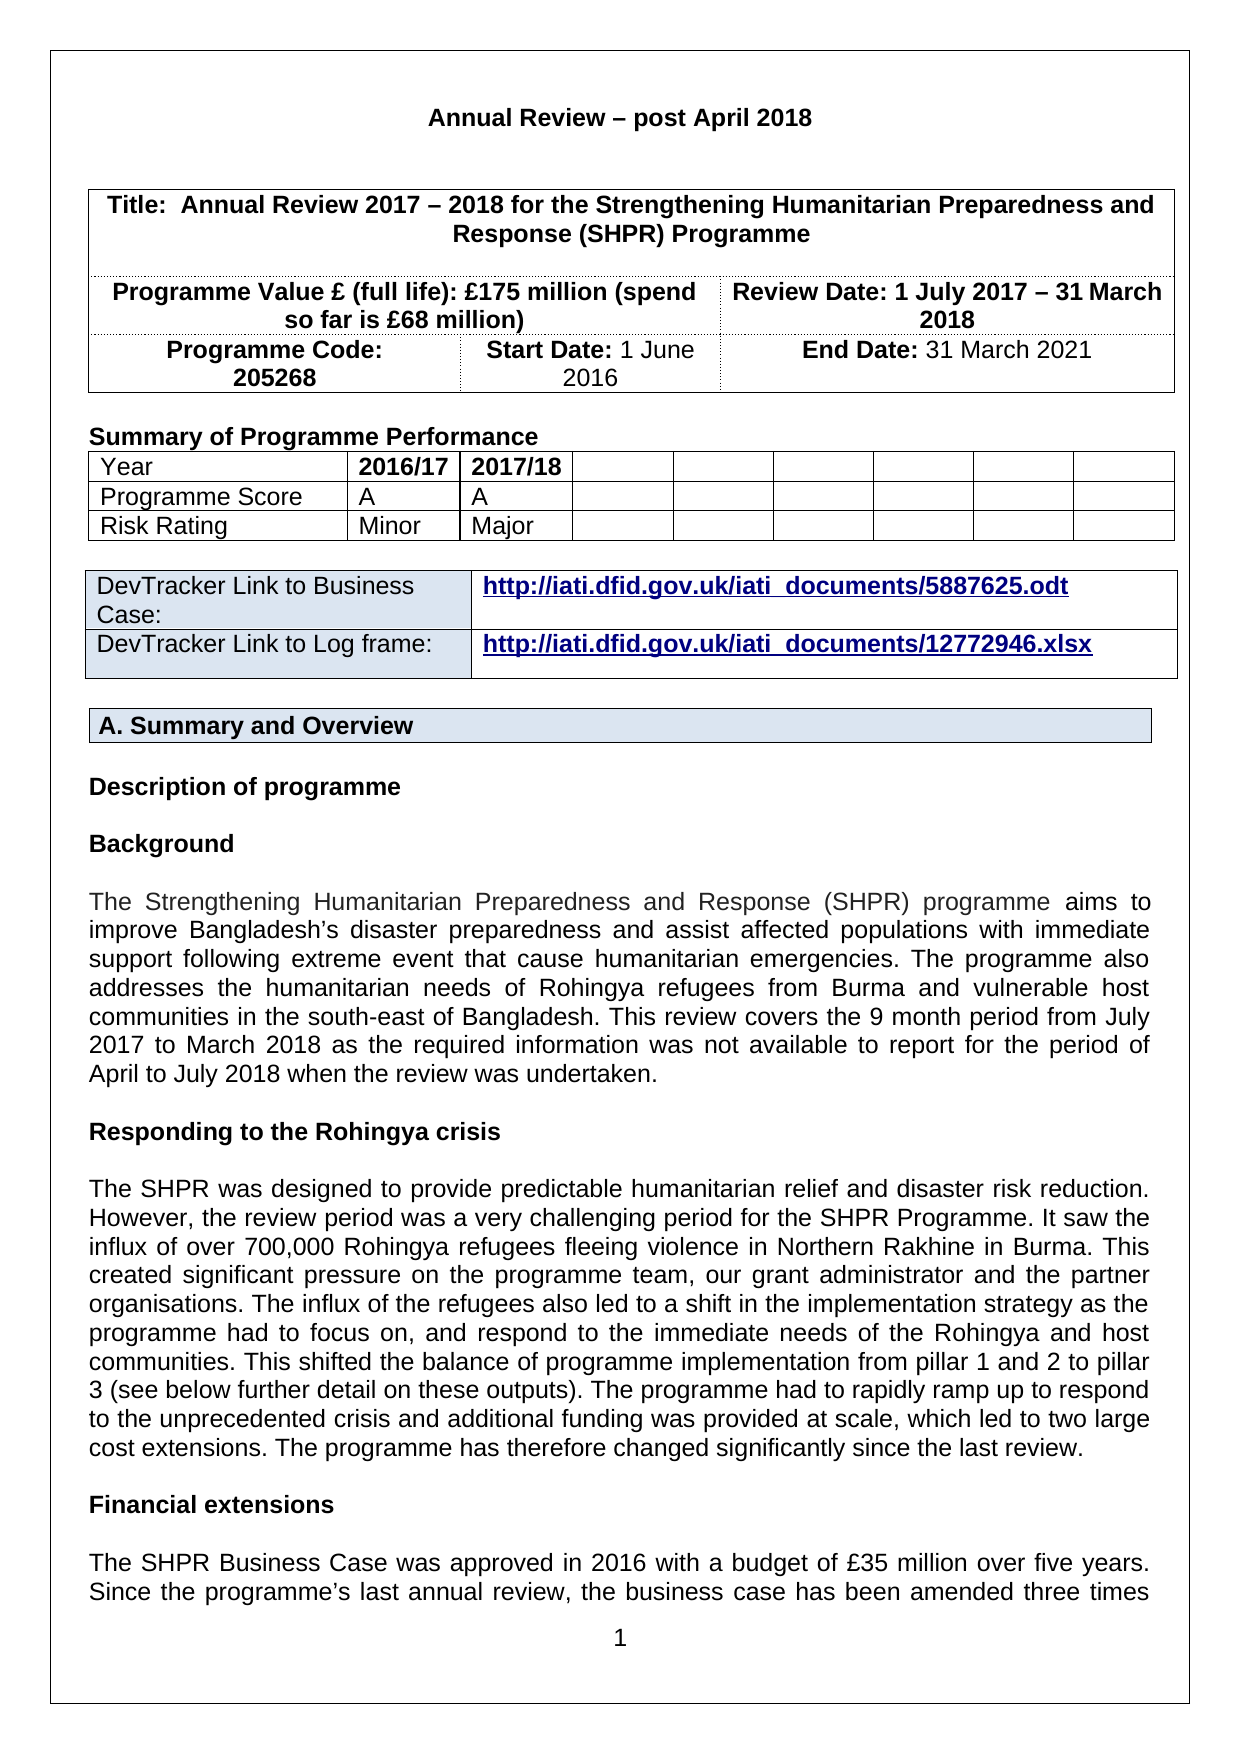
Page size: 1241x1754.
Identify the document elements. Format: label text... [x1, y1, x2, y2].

table_cell DevTracker Link to Log frame: [86, 630, 471, 678]
table_cell [974, 482, 1073, 510]
table_cell [774, 482, 873, 510]
table_header http://iati.dfid.gov.uk/iati_documents/5887625.odt [472, 571, 1177, 628]
table_cell [1074, 482, 1174, 510]
table_cell http://iati.dfid.gov.uk/iati_documents/12772946.xlsx [472, 630, 1177, 678]
table_cell [874, 482, 973, 510]
table_header DevTracker Link to Business Case: [86, 571, 471, 628]
table_cell Major [461, 511, 572, 540]
table_cell A [348, 482, 459, 510]
text The Strengthening Humanitarian Preparedness and Response (SHPR) programme aims to improve Bangladesh’s disaster preparedness and assist affected populations with immediate support following extreme event that cause humanitarian emergencies. The programme also addresses the humanitarian needs of Rohingya refugees from Burma and vulnerable host communities in the south-east of Bangladesh. This review covers the 9 month period from July 2017 to March 2018 as the required information was not available to report for the period of April to July 2018 when the review was undertaken. [89, 887, 1152, 1088]
table_cell [974, 511, 1073, 540]
table_header Title: Annual Review 2017 – 2018 for the Strengthening Humanitarian Preparedness and Response (SHPR) Programme [89, 190, 1174, 276]
table_header [674, 452, 773, 481]
table_header [774, 452, 873, 481]
text Summary of Programme Performance [89, 422, 1152, 451]
table_cell [774, 511, 873, 540]
text Financial extensions [89, 1491, 1152, 1519]
table_cell End Date: 31 March 2021 [720, 334, 1174, 392]
table_header Year [89, 452, 347, 481]
text Description of programme [89, 772, 1152, 801]
table_cell Programme Code: 205268 [89, 334, 461, 392]
table_header [573, 452, 673, 481]
table_cell Programme Value £ (full life): £175 million (spend so far is £68 million) [89, 276, 720, 334]
table_cell [674, 482, 773, 510]
table_cell [1074, 511, 1174, 540]
table_cell Risk Rating [89, 511, 347, 540]
table_cell [573, 482, 673, 510]
table_cell Minor [348, 511, 459, 540]
table_header 2017/18 [461, 452, 572, 481]
table_cell Review Date: 1 July 2017 – 31 March 2018 [720, 276, 1174, 334]
table_cell A [461, 482, 572, 510]
text A. Summary and Overview [90, 709, 1151, 742]
text The SHPR Business Case was approved in 2016 with a budget of £35 million over five years. Since the programme’s last annual review, the business case has been amended three times [89, 1548, 1152, 1606]
text Responding to the Rohingya crisis [89, 1117, 1152, 1146]
table_cell Start Date: 1 June 2016 [461, 334, 720, 392]
text Background [89, 829, 1152, 858]
text The SHPR was designed to provide predictable humanitarian relief and disaster risk reduction. However, the review period was a very challenging period for the SHPR Programme. It saw the influx of over 700,000 Rohingya refugees fleeing violence in Northern Rakhine in Burma. This created significant pressure on the programme team, our grant administrator and the partner organisations. The influx of the refugees also led to a shift in the implementation strategy as the programme had to focus on, and respond to the immediate needs of the Rohingya and host communities. This shifted the balance of programme implementation from pillar 1 and 2 to pillar 3 (see below further detail on these outputs). The programme had to rapidly ramp up to respond to the unprecedented crisis and additional funding was provided at scale, which led to two large cost extensions. The programme has therefore changed significantly since the last review. [89, 1174, 1152, 1462]
table_cell Programme Score [89, 482, 347, 510]
table_cell [674, 511, 773, 540]
table_header [1074, 452, 1174, 481]
table_header [874, 452, 973, 481]
table_cell [573, 511, 673, 540]
text Annual Review – post April 2018 [89, 103, 1152, 131]
table_header 2016/17 [348, 452, 459, 481]
table_cell [874, 511, 973, 540]
table_header [974, 452, 1073, 481]
